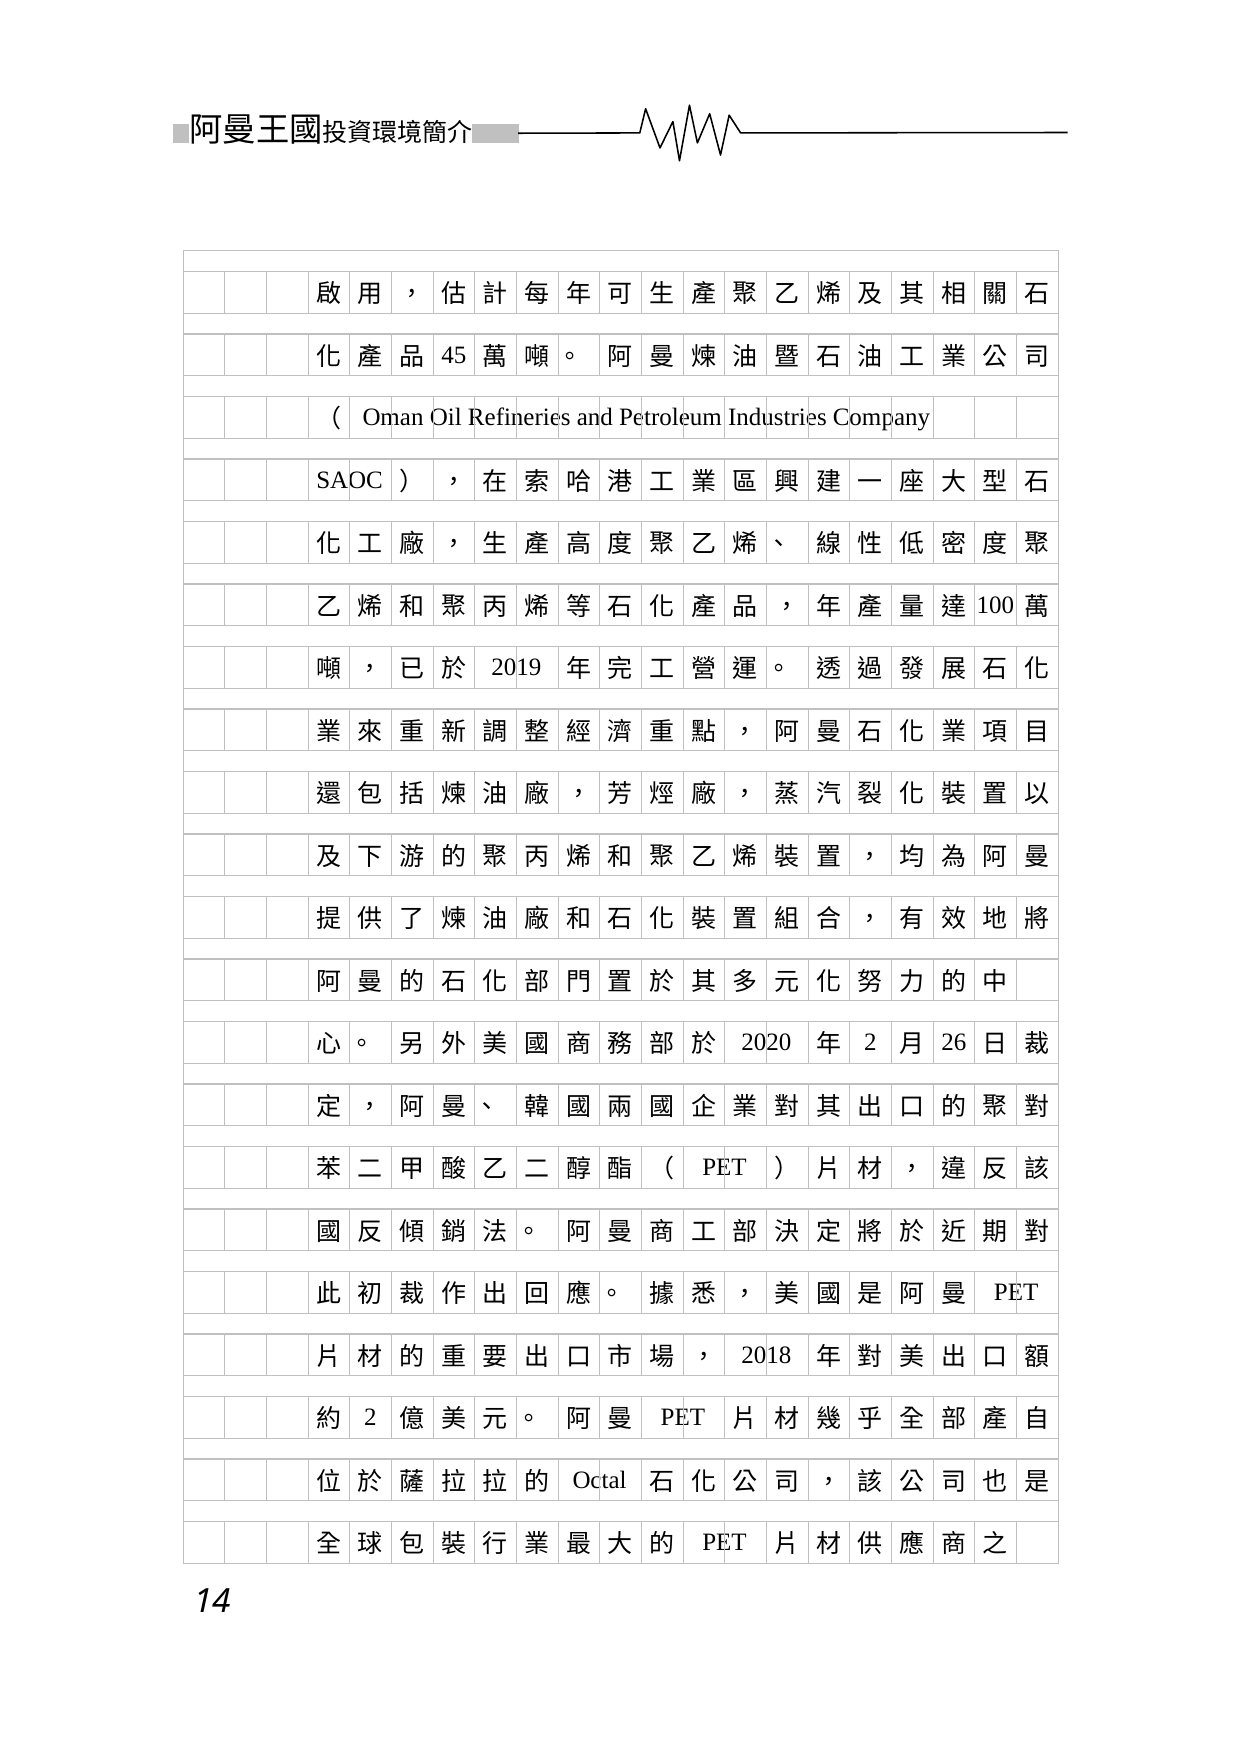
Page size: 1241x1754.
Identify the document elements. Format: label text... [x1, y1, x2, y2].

text （二）石化業：為發展具高附加價值的產業，阿曼政府已與英國石油（British Petroleum）公司合資興建大型石化工廠，於2002年開始啟用，估計每年可生產聚乙烯及其相關石化產品45萬噸。阿曼煉油暨石油工業公司（Oman Oil Refineries and Petroleum Industries Company SAOC），在索哈港工業區興建一座大型石化工廠，生產高度聚乙烯、線性低密度聚乙烯和聚丙烯等石化產品，年產量達100萬噸，已於2019年完工營運。透過發展石化業來重新調整經濟重點，阿曼石化業項目還包括煉油廠，芳烴廠，蒸汽裂化裝置以及下游的聚丙烯和聚乙烯裝置，均為阿曼提供了煉油廠和石化裝置組合，有效地將阿曼的石化部門置於其多元化努力的中心。另外美國商務部於2020年2月26日裁定，阿曼、韓國兩國企業對其出口的聚對苯二甲酸乙二醇酯（PET）片材，違反該國反傾銷法。阿曼商工部決定將於近期對此初裁作出回應。據悉，美國是阿曼PET片材的重要出口市場，2018年對美出口額約2億美元。阿曼PET片材幾乎全部產自位於薩拉拉的Octal石化公司，該公司也是全球包裝行業最大的PET片材供應商之一。 [207, 314, 1058, 333]
text （二）石化業：為發展具高附加價值的產業，阿曼政府已與英國石油（British Petroleum）公司合資興建大型石化工廠，於2002年開始啟用，估計每年可生產聚乙烯及其相關石化產品45萬噸。阿曼煉油暨石油工業公司（Oman Oil Refineries and Petroleum Industries Company SAOC），在索哈港工業區興建一座大型石化工廠，生產高度聚乙烯、線性低密度聚乙烯和聚丙烯等石化產品，年產量達100萬噸，已於2019年完工營運。透過發展石化業來重新調整經濟重點，阿曼石化業項目還包括煉油廠，芳烴廠，蒸汽裂化裝置以及下游的聚丙烯和聚乙烯裝置，均為阿曼提供了煉油廠和石化裝置組合，有效地將阿曼的石化部門置於其多元化努力的中心。另外美國商務部於2020年2月26日裁定，阿曼、韓國兩國企業對其出口的聚對苯二甲酸乙二醇酯（PET）片材，違反該國反傾銷法。阿曼商工部決定將於近期對此初裁作出回應。據悉，美國是阿曼PET片材的重要出口市場，2018年對美出口額約2億美元。阿曼PET片材幾乎全部產自位於薩拉拉的Octal石化公司，該公司也是全球包裝行業最大的PET片材供應商之一。 [207, 1001, 1058, 1021]
text （二）石化業：為發展具高附加價值的產業，阿曼政府已與英國石油（British Petroleum）公司合資興建大型石化工廠，於2002年開始啟用，估計每年可生產聚乙烯及其相關石化產品45萬噸。阿曼煉油暨石油工業公司（Oman Oil Refineries and Petroleum Industries Company SAOC），在索哈港工業區興建一座大型石化工廠，生產高度聚乙烯、線性低密度聚乙烯和聚丙烯等石化產品，年產量達100萬噸，已於2019年完工營運。透過發展石化業來重新調整經濟重點，阿曼石化業項目還包括煉油廠，芳烴廠，蒸汽裂化裝置以及下游的聚丙烯和聚乙烯裝置，均為阿曼提供了煉油廠和石化裝置組合，有效地將阿曼的石化部門置於其多元化努力的中心。另外美國商務部於2020年2月26日裁定，阿曼、韓國兩國企業對其出口的聚對苯二甲酸乙二醇酯（PET）片材，違反該國反傾銷法。阿曼商工部決定將於近期對此初裁作出回應。據悉，美國是阿曼PET片材的重要出口市場，2018年對美出口額約2億美元。阿曼PET片材幾乎全部產自位於薩拉拉的Octal石化公司，該公司也是全球包裝行業最大的PET片材供應商之一。 [207, 626, 1058, 646]
text （二）石化業：為發展具高附加價值的產業，阿曼政府已與英國石油（British Petroleum）公司合資興建大型石化工廠，於2002年開始啟用，估計每年可生產聚乙烯及其相關石化產品45萬噸。阿曼煉油暨石油工業公司（Oman Oil Refineries and Petroleum Industries Company SAOC），在索哈港工業區興建一座大型石化工廠，生產高度聚乙烯、線性低密度聚乙烯和聚丙烯等石化產品，年產量達100萬噸，已於2019年完工營運。透過發展石化業來重新調整經濟重點，阿曼石化業項目還包括煉油廠，芳烴廠，蒸汽裂化裝置以及下游的聚丙烯和聚乙烯裝置，均為阿曼提供了煉油廠和石化裝置組合，有效地將阿曼的石化部門置於其多元化努力的中心。另外美國商務部於2020年2月26日裁定，阿曼、韓國兩國企業對其出口的聚對苯二甲酸乙二醇酯（PET）片材，違反該國反傾銷法。阿曼商工部決定將於近期對此初裁作出回應。據悉，美國是阿曼PET片材的重要出口市場，2018年對美出口額約2億美元。阿曼PET片材幾乎全部產自位於薩拉拉的Octal石化公司，該公司也是全球包裝行業最大的PET片材供應商之一。 [207, 814, 1058, 833]
text （二）石化業：為發展具高附加價值的產業，阿曼政府已與英國石油（British Petroleum）公司合資興建大型石化工廠，於2002年開始啟用，估計每年可生產聚乙烯及其相關石化產品45萬噸。阿曼煉油暨石油工業公司（Oman Oil Refineries and Petroleum Industries Company SAOC），在索哈港工業區興建一座大型石化工廠，生產高度聚乙烯、線性低密度聚乙烯和聚丙烯等石化產品，年產量達100萬噸，已於2019年完工營運。透過發展石化業來重新調整經濟重點，阿曼石化業項目還包括煉油廠，芳烴廠，蒸汽裂化裝置以及下游的聚丙烯和聚乙烯裝置，均為阿曼提供了煉油廠和石化裝置組合，有效地將阿曼的石化部門置於其多元化努力的中心。另外美國商務部於2020年2月26日裁定，阿曼、韓國兩國企業對其出口的聚對苯二甲酸乙二醇酯（PET）片材，違反該國反傾銷法。阿曼商工部決定將於近期對此初裁作出回應。據悉，美國是阿曼PET片材的重要出口市場，2018年對美出口額約2億美元。阿曼PET片材幾乎全部產自位於薩拉拉的Octal石化公司，該公司也是全球包裝行業最大的PET片材供應商之一。 [207, 1501, 1058, 1521]
text （二）石化業：為發展具高附加價值的產業，阿曼政府已與英國石油（British Petroleum）公司合資興建大型石化工廠，於2002年開始啟用，估計每年可生產聚乙烯及其相關石化產品45萬噸。阿曼煉油暨石油工業公司（Oman Oil Refineries and Petroleum Industries Company SAOC），在索哈港工業區興建一座大型石化工廠，生產高度聚乙烯、線性低密度聚乙烯和聚丙烯等石化產品，年產量達100萬噸，已於2019年完工營運。透過發展石化業來重新調整經濟重點，阿曼石化業項目還包括煉油廠，芳烴廠，蒸汽裂化裝置以及下游的聚丙烯和聚乙烯裝置，均為阿曼提供了煉油廠和石化裝置組合，有效地將阿曼的石化部門置於其多元化努力的中心。另外美國商務部於2020年2月26日裁定，阿曼、韓國兩國企業對其出口的聚對苯二甲酸乙二醇酯（PET）片材，違反該國反傾銷法。阿曼商工部決定將於近期對此初裁作出回應。據悉，美國是阿曼PET片材的重要出口市場，2018年對美出口額約2億美元。阿曼PET片材幾乎全部產自位於薩拉拉的Octal石化公司，該公司也是全球包裝行業最大的PET片材供應商之一。 [207, 501, 1058, 521]
text （二）石化業：為發展具高附加價值的產業，阿曼政府已與英國石油（British Petroleum）公司合資興建大型石化工廠，於2002年開始啟用，估計每年可生產聚乙烯及其相關石化產品45萬噸。阿曼煉油暨石油工業公司（Oman Oil Refineries and Petroleum Industries Company SAOC），在索哈港工業區興建一座大型石化工廠，生產高度聚乙烯、線性低密度聚乙烯和聚丙烯等石化產品，年產量達100萬噸，已於2019年完工營運。透過發展石化業來重新調整經濟重點，阿曼石化業項目還包括煉油廠，芳烴廠，蒸汽裂化裝置以及下游的聚丙烯和聚乙烯裝置，均為阿曼提供了煉油廠和石化裝置組合，有效地將阿曼的石化部門置於其多元化努力的中心。另外美國商務部於2020年2月26日裁定，阿曼、韓國兩國企業對其出口的聚對苯二甲酸乙二醇酯（PET）片材，違反該國反傾銷法。阿曼商工部決定將於近期對此初裁作出回應。據悉，美國是阿曼PET片材的重要出口市場，2018年對美出口額約2億美元。阿曼PET片材幾乎全部產自位於薩拉拉的Octal石化公司，該公司也是全球包裝行業最大的PET片材供應商之一。 [207, 1189, 1058, 1208]
text （二）石化業：為發展具高附加價值的產業，阿曼政府已與英國石油（British Petroleum）公司合資興建大型石化工廠，於2002年開始啟用，估計每年可生產聚乙烯及其相關石化產品45萬噸。阿曼煉油暨石油工業公司（Oman Oil Refineries and Petroleum Industries Company SAOC），在索哈港工業區興建一座大型石化工廠，生產高度聚乙烯、線性低密度聚乙烯和聚丙烯等石化產品，年產量達100萬噸，已於2019年完工營運。透過發展石化業來重新調整經濟重點，阿曼石化業項目還包括煉油廠，芳烴廠，蒸汽裂化裝置以及下游的聚丙烯和聚乙烯裝置，均為阿曼提供了煉油廠和石化裝置組合，有效地將阿曼的石化部門置於其多元化努力的中心。另外美國商務部於2020年2月26日裁定，阿曼、韓國兩國企業對其出口的聚對苯二甲酸乙二醇酯（PET）片材，違反該國反傾銷法。阿曼商工部決定將於近期對此初裁作出回應。據悉，美國是阿曼PET片材的重要出口市場，2018年對美出口額約2億美元。阿曼PET片材幾乎全部產自位於薩拉拉的Octal石化公司，該公司也是全球包裝行業最大的PET片材供應商之一。 [207, 876, 1058, 896]
text （二）石化業：為發展具高附加價值的產業，阿曼政府已與英國石油（British Petroleum）公司合資興建大型石化工廠，於2002年開始啟用，估計每年可生產聚乙烯及其相關石化產品45萬噸。阿曼煉油暨石油工業公司（Oman Oil Refineries and Petroleum Industries Company SAOC），在索哈港工業區興建一座大型石化工廠，生產高度聚乙烯、線性低密度聚乙烯和聚丙烯等石化產品，年產量達100萬噸，已於2019年完工營運。透過發展石化業來重新調整經濟重點，阿曼石化業項目還包括煉油廠，芳烴廠，蒸汽裂化裝置以及下游的聚丙烯和聚乙烯裝置，均為阿曼提供了煉油廠和石化裝置組合，有效地將阿曼的石化部門置於其多元化努力的中心。另外美國商務部於2020年2月26日裁定，阿曼、韓國兩國企業對其出口的聚對苯二甲酸乙二醇酯（PET）片材，違反該國反傾銷法。阿曼商工部決定將於近期對此初裁作出回應。據悉，美國是阿曼PET片材的重要出口市場，2018年對美出口額約2億美元。阿曼PET片材幾乎全部產自位於薩拉拉的Octal石化公司，該公司也是全球包裝行業最大的PET片材供應商之一。 [207, 1314, 1058, 1333]
text （二）石化業：為發展具高附加價值的產業，阿曼政府已與英國石油（British Petroleum）公司合資興建大型石化工廠，於2002年開始啟用，估計每年可生產聚乙烯及其相關石化產品45萬噸。阿曼煉油暨石油工業公司（Oman Oil Refineries and Petroleum Industries Company SAOC），在索哈港工業區興建一座大型石化工廠，生產高度聚乙烯、線性低密度聚乙烯和聚丙烯等石化產品，年產量達100萬噸，已於2019年完工營運。透過發展石化業來重新調整經濟重點，阿曼石化業項目還包括煉油廠，芳烴廠，蒸汽裂化裝置以及下游的聚丙烯和聚乙烯裝置，均為阿曼提供了煉油廠和石化裝置組合，有效地將阿曼的石化部門置於其多元化努力的中心。另外美國商務部於2020年2月26日裁定，阿曼、韓國兩國企業對其出口的聚對苯二甲酸乙二醇酯（PET）片材，違反該國反傾銷法。阿曼商工部決定將於近期對此初裁作出回應。據悉，美國是阿曼PET片材的重要出口市場，2018年對美出口額約2億美元。阿曼PET片材幾乎全部產自位於薩拉拉的Octal石化公司，該公司也是全球包裝行業最大的PET片材供應商之一。 [207, 939, 1058, 958]
text （二）石化業：為發展具高附加價值的產業，阿曼政府已與英國石油（British Petroleum）公司合資興建大型石化工廠，於2002年開始啟用，估計每年可生產聚乙烯及其相關石化產品45萬噸。阿曼煉油暨石油工業公司（Oman Oil Refineries and Petroleum Industries Company SAOC），在索哈港工業區興建一座大型石化工廠，生產高度聚乙烯、線性低密度聚乙烯和聚丙烯等石化產品，年產量達100萬噸，已於2019年完工營運。透過發展石化業來重新調整經濟重點，阿曼石化業項目還包括煉油廠，芳烴廠，蒸汽裂化裝置以及下游的聚丙烯和聚乙烯裝置，均為阿曼提供了煉油廠和石化裝置組合，有效地將阿曼的石化部門置於其多元化努力的中心。另外美國商務部於2020年2月26日裁定，阿曼、韓國兩國企業對其出口的聚對苯二甲酸乙二醇酯（PET）片材，違反該國反傾銷法。阿曼商工部決定將於近期對此初裁作出回應。據悉，美國是阿曼PET片材的重要出口市場，2018年對美出口額約2億美元。阿曼PET片材幾乎全部產自位於薩拉拉的Octal石化公司，該公司也是全球包裝行業最大的PET片材供應商之一。 [207, 1251, 1058, 1271]
text （二）石化業：為發展具高附加價值的產業，阿曼政府已與英國石油（British Petroleum）公司合資興建大型石化工廠，於2002年開始啟用，估計每年可生產聚乙烯及其相關石化產品45萬噸。阿曼煉油暨石油工業公司（Oman Oil Refineries and Petroleum Industries Company SAOC），在索哈港工業區興建一座大型石化工廠，生產高度聚乙烯、線性低密度聚乙烯和聚丙烯等石化產品，年產量達100萬噸，已於2019年完工營運。透過發展石化業來重新調整經濟重點，阿曼石化業項目還包括煉油廠，芳烴廠，蒸汽裂化裝置以及下游的聚丙烯和聚乙烯裝置，均為阿曼提供了煉油廠和石化裝置組合，有效地將阿曼的石化部門置於其多元化努力的中心。另外美國商務部於2020年2月26日裁定，阿曼、韓國兩國企業對其出口的聚對苯二甲酸乙二醇酯（PET）片材，違反該國反傾銷法。阿曼商工部決定將於近期對此初裁作出回應。據悉，美國是阿曼PET片材的重要出口市場，2018年對美出口額約2億美元。阿曼PET片材幾乎全部產自位於薩拉拉的Octal石化公司，該公司也是全球包裝行業最大的PET片材供應商之一。 [207, 1439, 1058, 1458]
text （二）石化業：為發展具高附加價值的產業，阿曼政府已與英國石油（British Petroleum）公司合資興建大型石化工廠，於2002年開始啟用，估計每年可生產聚乙烯及其相關石化產品45萬噸。阿曼煉油暨石油工業公司（Oman Oil Refineries and Petroleum Industries Company SAOC），在索哈港工業區興建一座大型石化工廠，生產高度聚乙烯、線性低密度聚乙烯和聚丙烯等石化產品，年產量達100萬噸，已於2019年完工營運。透過發展石化業來重新調整經濟重點，阿曼石化業項目還包括煉油廠，芳烴廠，蒸汽裂化裝置以及下游的聚丙烯和聚乙烯裝置，均為阿曼提供了煉油廠和石化裝置組合，有效地將阿曼的石化部門置於其多元化努力的中心。另外美國商務部於2020年2月26日裁定，阿曼、韓國兩國企業對其出口的聚對苯二甲酸乙二醇酯（PET）片材，違反該國反傾銷法。阿曼商工部決定將於近期對此初裁作出回應。據悉，美國是阿曼PET片材的重要出口市場，2018年對美出口額約2億美元。阿曼PET片材幾乎全部產自位於薩拉拉的Octal石化公司，該公司也是全球包裝行業最大的PET片材供應商之一。 [207, 439, 1058, 458]
text （二）石化業：為發展具高附加價值的產業，阿曼政府已與英國石油（British Petroleum）公司合資興建大型石化工廠，於2002年開始啟用，估計每年可生產聚乙烯及其相關石化產品45萬噸。阿曼煉油暨石油工業公司（Oman Oil Refineries and Petroleum Industries Company SAOC），在索哈港工業區興建一座大型石化工廠，生產高度聚乙烯、線性低密度聚乙烯和聚丙烯等石化產品，年產量達100萬噸，已於2019年完工營運。透過發展石化業來重新調整經濟重點，阿曼石化業項目還包括煉油廠，芳烴廠，蒸汽裂化裝置以及下游的聚丙烯和聚乙烯裝置，均為阿曼提供了煉油廠和石化裝置組合，有效地將阿曼的石化部門置於其多元化努力的中心。另外美國商務部於2020年2月26日裁定，阿曼、韓國兩國企業對其出口的聚對苯二甲酸乙二醇酯（PET）片材，違反該國反傾銷法。阿曼商工部決定將於近期對此初裁作出回應。據悉，美國是阿曼PET片材的重要出口市場，2018年對美出口額約2億美元。阿曼PET片材幾乎全部產自位於薩拉拉的Octal石化公司，該公司也是全球包裝行業最大的PET片材供應商之一。 [207, 376, 1058, 396]
text （二）石化業：為發展具高附加價值的產業，阿曼政府已與英國石油（British Petroleum）公司合資興建大型石化工廠，於2002年開始啟用，估計每年可生產聚乙烯及其相關石化產品45萬噸。阿曼煉油暨石油工業公司（Oman Oil Refineries and Petroleum Industries Company SAOC），在索哈港工業區興建一座大型石化工廠，生產高度聚乙烯、線性低密度聚乙烯和聚丙烯等石化產品，年產量達100萬噸，已於2019年完工營運。透過發展石化業來重新調整經濟重點，阿曼石化業項目還包括煉油廠，芳烴廠，蒸汽裂化裝置以及下游的聚丙烯和聚乙烯裝置，均為阿曼提供了煉油廠和石化裝置組合，有效地將阿曼的石化部門置於其多元化努力的中心。另外美國商務部於2020年2月26日裁定，阿曼、韓國兩國企業對其出口的聚對苯二甲酸乙二醇酯（PET）片材，違反該國反傾銷法。阿曼商工部決定將於近期對此初裁作出回應。據悉，美國是阿曼PET片材的重要出口市場，2018年對美出口額約2億美元。阿曼PET片材幾乎全部產自位於薩拉拉的Octal石化公司，該公司也是全球包裝行業最大的PET片材供應商之一。 [207, 751, 1058, 771]
text （二）石化業：為發展具高附加價值的產業，阿曼政府已與英國石油（British Petroleum）公司合資興建大型石化工廠，於2002年開始啟用，估計每年可生產聚乙烯及其相關石化產品45萬噸。阿曼煉油暨石油工業公司（Oman Oil Refineries and Petroleum Industries Company SAOC），在索哈港工業區興建一座大型石化工廠，生產高度聚乙烯、線性低密度聚乙烯和聚丙烯等石化產品，年產量達100萬噸，已於2019年完工營運。透過發展石化業來重新調整經濟重點，阿曼石化業項目還包括煉油廠，芳烴廠，蒸汽裂化裝置以及下游的聚丙烯和聚乙烯裝置，均為阿曼提供了煉油廠和石化裝置組合，有效地將阿曼的石化部門置於其多元化努力的中心。另外美國商務部於2020年2月26日裁定，阿曼、韓國兩國企業對其出口的聚對苯二甲酸乙二醇酯（PET）片材，違反該國反傾銷法。阿曼商工部決定將於近期對此初裁作出回應。據悉，美國是阿曼PET片材的重要出口市場，2018年對美出口額約2億美元。阿曼PET片材幾乎全部產自位於薩拉拉的Octal石化公司，該公司也是全球包裝行業最大的PET片材供應商之一。 [207, 1064, 1058, 1083]
text （二）石化業：為發展具高附加價值的產業，阿曼政府已與英國石油（British Petroleum）公司合資興建大型石化工廠，於2002年開始啟用，估計每年可生產聚乙烯及其相關石化產品45萬噸。阿曼煉油暨石油工業公司（Oman Oil Refineries and Petroleum Industries Company SAOC），在索哈港工業區興建一座大型石化工廠，生產高度聚乙烯、線性低密度聚乙烯和聚丙烯等石化產品，年產量達100萬噸，已於2019年完工營運。透過發展石化業來重新調整經濟重點，阿曼石化業項目還包括煉油廠，芳烴廠，蒸汽裂化裝置以及下游的聚丙烯和聚乙烯裝置，均為阿曼提供了煉油廠和石化裝置組合，有效地將阿曼的石化部門置於其多元化努力的中心。另外美國商務部於2020年2月26日裁定，阿曼、韓國兩國企業對其出口的聚對苯二甲酸乙二醇酯（PET）片材，違反該國反傾銷法。阿曼商工部決定將於近期對此初裁作出回應。據悉，美國是阿曼PET片材的重要出口市場，2018年對美出口額約2億美元。阿曼PET片材幾乎全部產自位於薩拉拉的Octal石化公司，該公司也是全球包裝行業最大的PET片材供應商之一。 [207, 251, 1058, 271]
text （二）石化業：為發展具高附加價值的產業，阿曼政府已與英國石油（British Petroleum）公司合資興建大型石化工廠，於2002年開始啟用，估計每年可生產聚乙烯及其相關石化產品45萬噸。阿曼煉油暨石油工業公司（Oman Oil Refineries and Petroleum Industries Company SAOC），在索哈港工業區興建一座大型石化工廠，生產高度聚乙烯、線性低密度聚乙烯和聚丙烯等石化產品，年產量達100萬噸，已於2019年完工營運。透過發展石化業來重新調整經濟重點，阿曼石化業項目還包括煉油廠，芳烴廠，蒸汽裂化裝置以及下游的聚丙烯和聚乙烯裝置，均為阿曼提供了煉油廠和石化裝置組合，有效地將阿曼的石化部門置於其多元化努力的中心。另外美國商務部於2020年2月26日裁定，阿曼、韓國兩國企業對其出口的聚對苯二甲酸乙二醇酯（PET）片材，違反該國反傾銷法。阿曼商工部決定將於近期對此初裁作出回應。據悉，美國是阿曼PET片材的重要出口市場，2018年對美出口額約2億美元。阿曼PET片材幾乎全部產自位於薩拉拉的Octal石化公司，該公司也是全球包裝行業最大的PET片材供應商之一。 [207, 1376, 1058, 1396]
text （二）石化業：為發展具高附加價值的產業，阿曼政府已與英國石油（British Petroleum）公司合資興建大型石化工廠，於2002年開始啟用，估計每年可生產聚乙烯及其相關石化產品45萬噸。阿曼煉油暨石油工業公司（Oman Oil Refineries and Petroleum Industries Company SAOC），在索哈港工業區興建一座大型石化工廠，生產高度聚乙烯、線性低密度聚乙烯和聚丙烯等石化產品，年產量達100萬噸，已於2019年完工營運。透過發展石化業來重新調整經濟重點，阿曼石化業項目還包括煉油廠，芳烴廠，蒸汽裂化裝置以及下游的聚丙烯和聚乙烯裝置，均為阿曼提供了煉油廠和石化裝置組合，有效地將阿曼的石化部門置於其多元化努力的中心。另外美國商務部於2020年2月26日裁定，阿曼、韓國兩國企業對其出口的聚對苯二甲酸乙二醇酯（PET）片材，違反該國反傾銷法。阿曼商工部決定將於近期對此初裁作出回應。據悉，美國是阿曼PET片材的重要出口市場，2018年對美出口額約2億美元。阿曼PET片材幾乎全部產自位於薩拉拉的Octal石化公司，該公司也是全球包裝行業最大的PET片材供應商之一。 [207, 1126, 1058, 1146]
text （二）石化業：為發展具高附加價值的產業，阿曼政府已與英國石油（British Petroleum）公司合資興建大型石化工廠，於2002年開始啟用，估計每年可生產聚乙烯及其相關石化產品45萬噸。阿曼煉油暨石油工業公司（Oman Oil Refineries and Petroleum Industries Company SAOC），在索哈港工業區興建一座大型石化工廠，生產高度聚乙烯、線性低密度聚乙烯和聚丙烯等石化產品，年產量達100萬噸，已於2019年完工營運。透過發展石化業來重新調整經濟重點，阿曼石化業項目還包括煉油廠，芳烴廠，蒸汽裂化裝置以及下游的聚丙烯和聚乙烯裝置，均為阿曼提供了煉油廠和石化裝置組合，有效地將阿曼的石化部門置於其多元化努力的中心。另外美國商務部於2020年2月26日裁定，阿曼、韓國兩國企業對其出口的聚對苯二甲酸乙二醇酯（PET）片材，違反該國反傾銷法。阿曼商工部決定將於近期對此初裁作出回應。據悉，美國是阿曼PET片材的重要出口市場，2018年對美出口額約2億美元。阿曼PET片材幾乎全部產自位於薩拉拉的Octal石化公司，該公司也是全球包裝行業最大的PET片材供應商之一。 [207, 564, 1058, 583]
text （二）石化業：為發展具高附加價值的產業，阿曼政府已與英國石油（British Petroleum）公司合資興建大型石化工廠，於2002年開始啟用，估計每年可生產聚乙烯及其相關石化產品45萬噸。阿曼煉油暨石油工業公司（Oman Oil Refineries and Petroleum Industries Company SAOC），在索哈港工業區興建一座大型石化工廠，生產高度聚乙烯、線性低密度聚乙烯和聚丙烯等石化產品，年產量達100萬噸，已於2019年完工營運。透過發展石化業來重新調整經濟重點，阿曼石化業項目還包括煉油廠，芳烴廠，蒸汽裂化裝置以及下游的聚丙烯和聚乙烯裝置，均為阿曼提供了煉油廠和石化裝置組合，有效地將阿曼的石化部門置於其多元化努力的中心。另外美國商務部於2020年2月26日裁定，阿曼、韓國兩國企業對其出口的聚對苯二甲酸乙二醇酯（PET）片材，違反該國反傾銷法。阿曼商工部決定將於近期對此初裁作出回應。據悉，美國是阿曼PET片材的重要出口市場，2018年對美出口額約2億美元。阿曼PET片材幾乎全部產自位於薩拉拉的Octal石化公司，該公司也是全球包裝行業最大的PET片材供應商之一。 [207, 689, 1058, 708]
